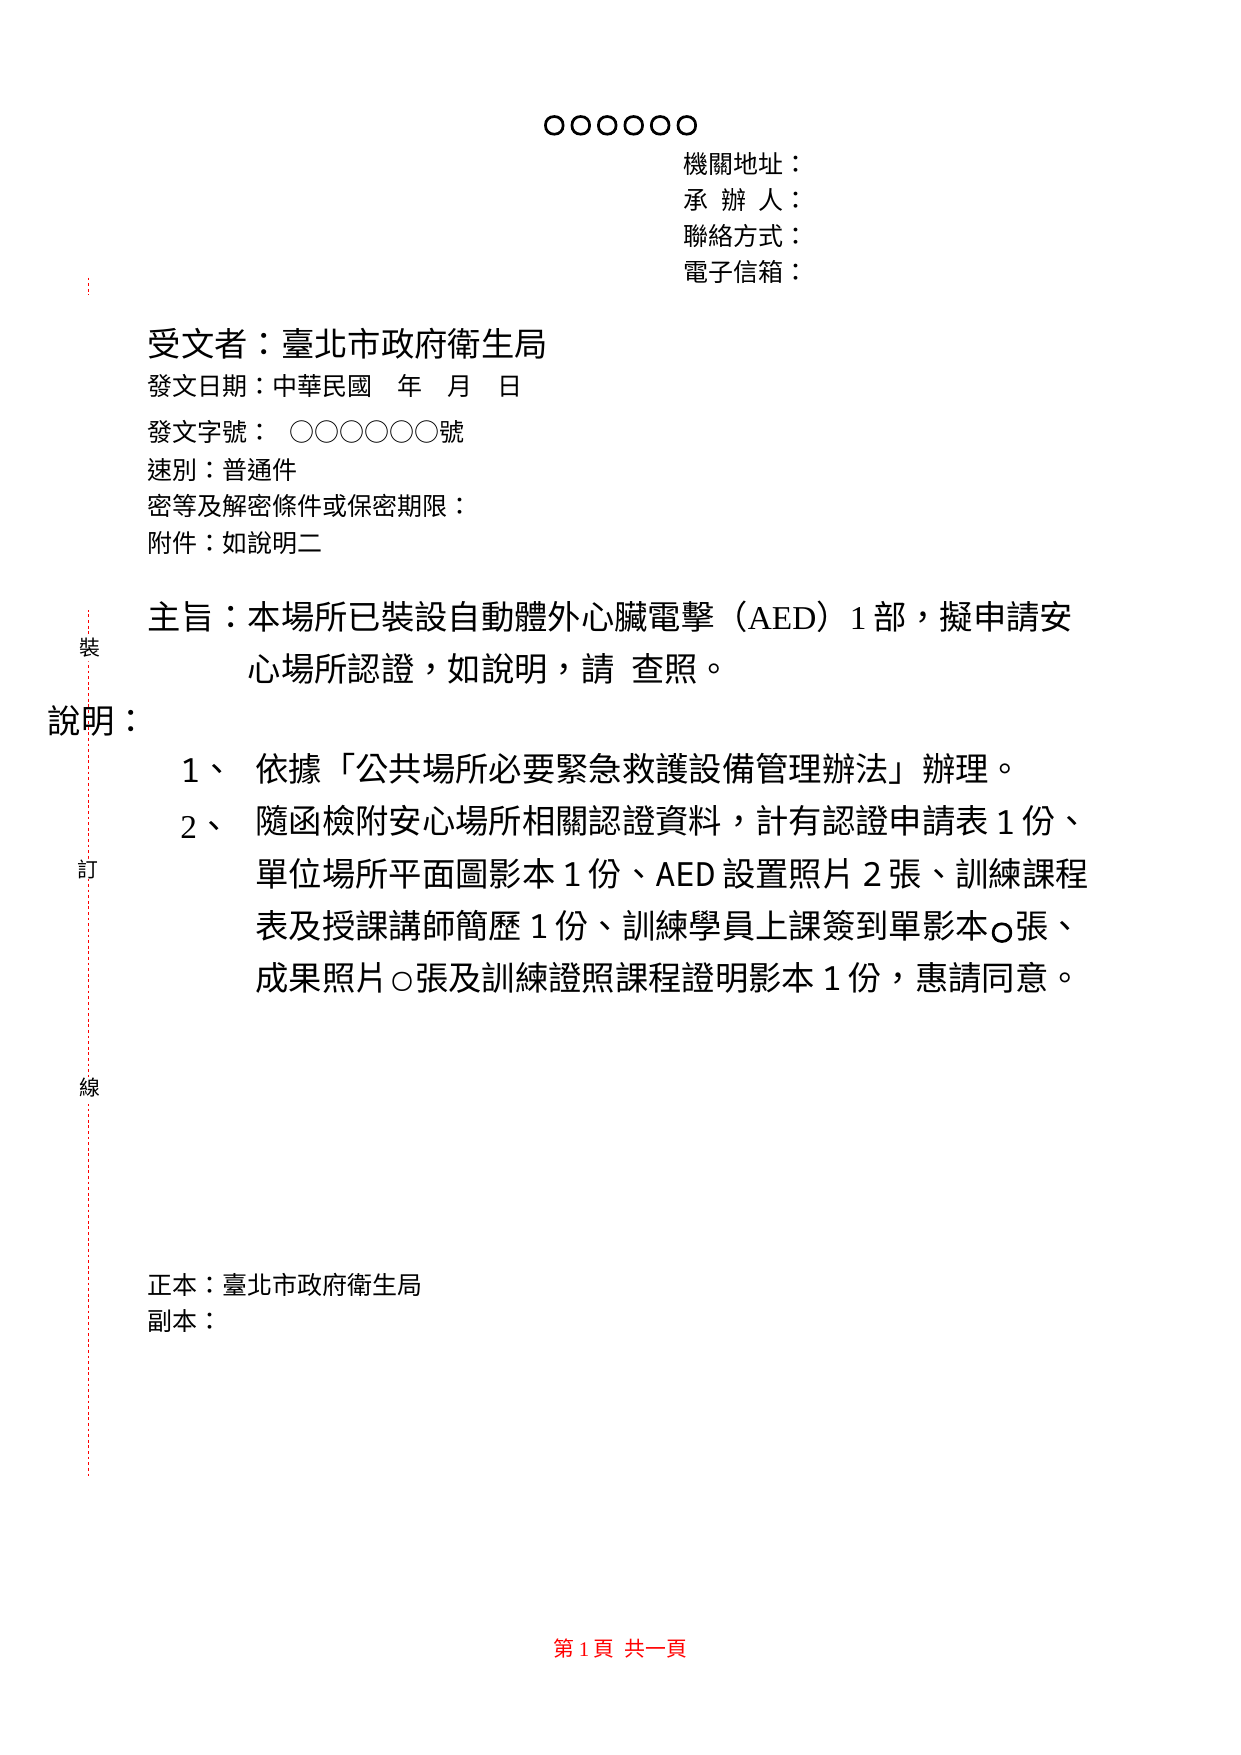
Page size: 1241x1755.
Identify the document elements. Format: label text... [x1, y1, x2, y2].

list 隨函檢附安心場所相關認證資料，計有認證申請表1份、單位場所平面圖影本1份、AED設置照片2張、訓練課程表及授課講師簡歷1份、訓練學員上課簽到單影本張、成果照片張及訓練證照課程證明影本1份，惠請同意。 [180, 796, 1093, 1005]
text ‌附件：‌如說明二 [647, 523, 1093, 559]
text ‌密等及解密條件或保密期限：‌ [647, 487, 1093, 523]
text  [148, 98, 1093, 144]
table_cell 電子信箱： [672, 253, 1159, 289]
list 依據「公共場所必要緊急救護設備管理辦法」辦理。 [180, 744, 1093, 796]
text ‌正本：‌臺北市政府衛生局 [148, 1265, 1093, 1301]
text ‌發文日期：‌‌中華民國‌ 年 月 日 [647, 366, 1093, 402]
table_cell 聯絡方式： [672, 217, 1159, 253]
text ‌速別：‌普通件 [647, 451, 1093, 487]
text ‌副本：‌ [148, 1301, 1093, 1338]
text ‌受文者：‌臺北市政府衛生局 [647, 318, 1093, 366]
text ‌主旨：‌本場所已裝設自動體外心臟電擊（AED）1部，擬申請安心場所認證，如說明，請 查照。 [148, 588, 1093, 692]
table_cell 承 辦 人： [672, 180, 1159, 217]
text ‌說明：‌ [48, 692, 1093, 744]
text ‌發文字號：‌ ○○○○○○‌號‌ [647, 402, 1093, 451]
table_header ‌機關地址：‌ [672, 144, 1159, 180]
